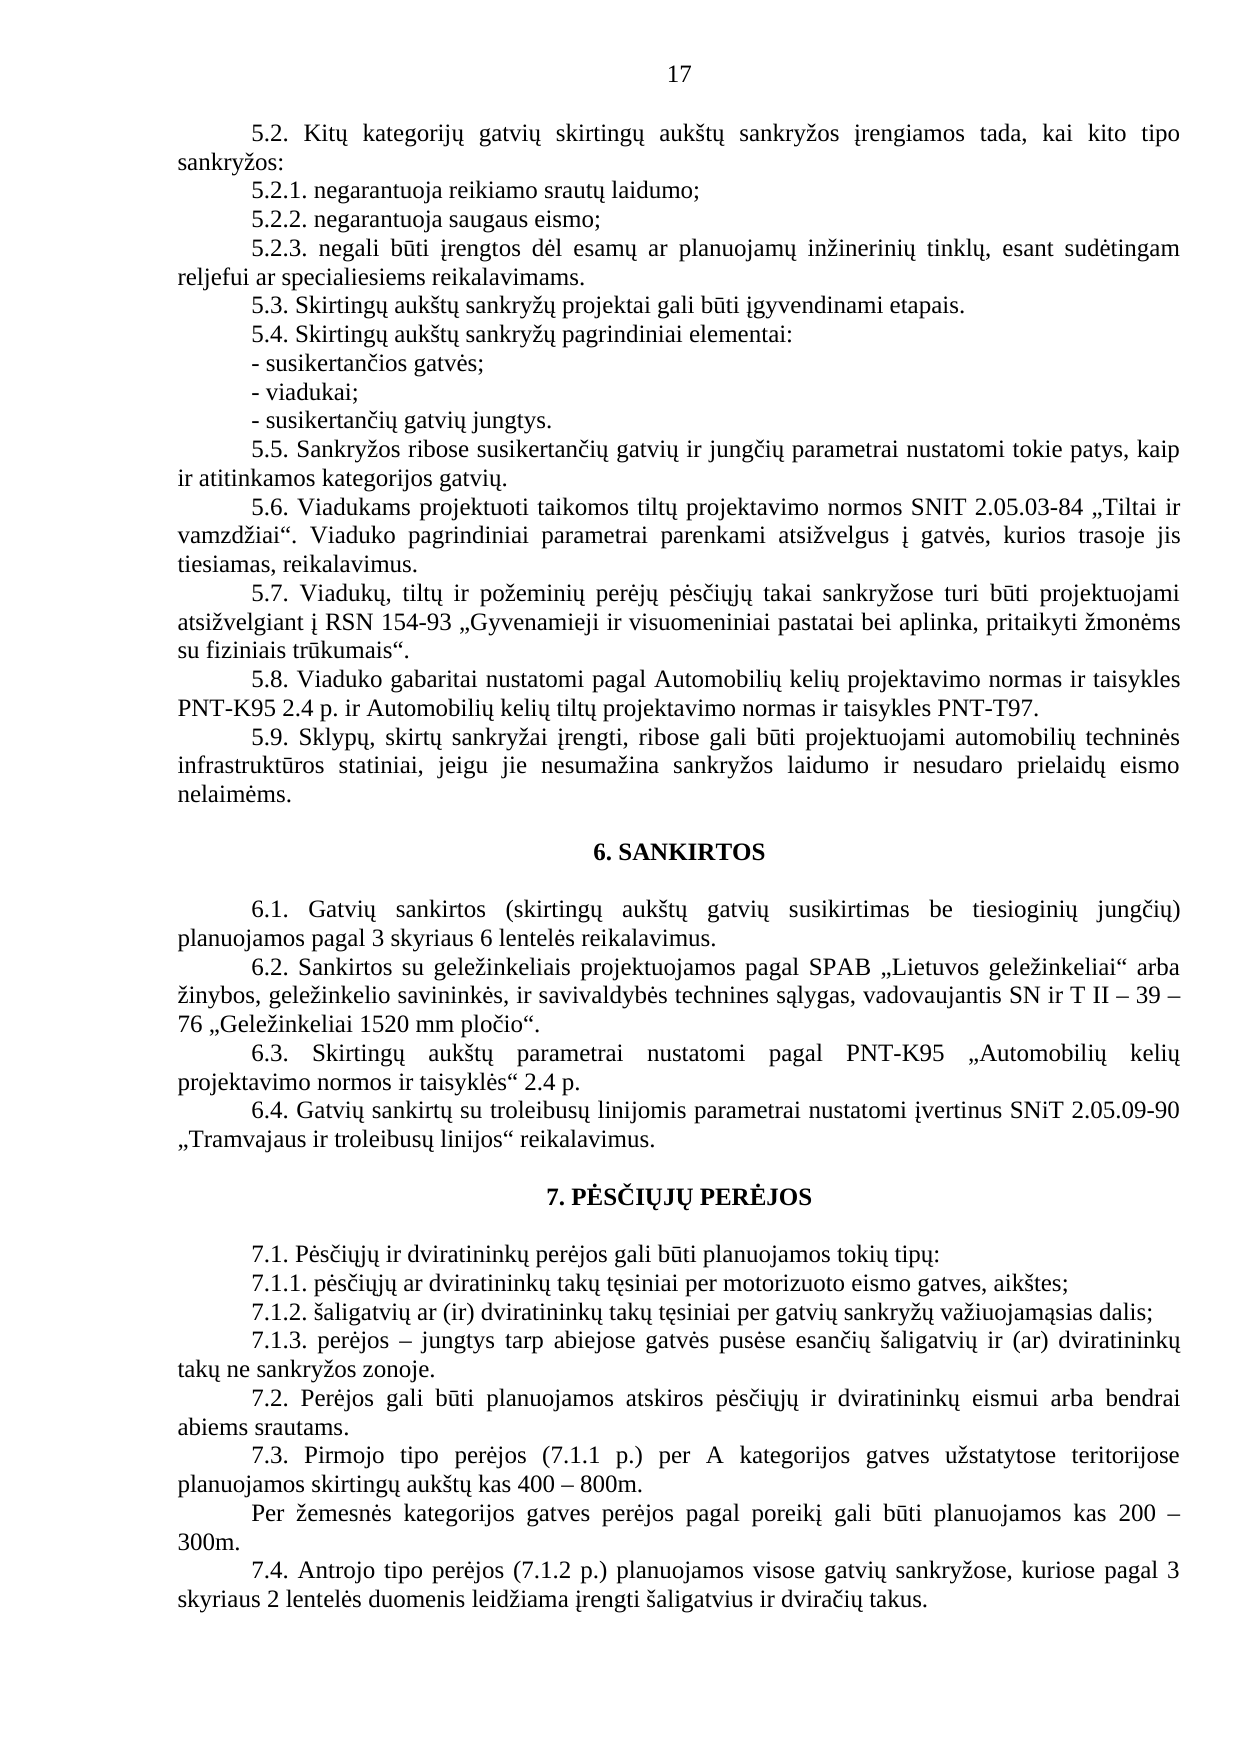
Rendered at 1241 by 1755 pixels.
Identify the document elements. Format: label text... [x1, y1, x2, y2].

text 7. PĖSČIŲJŲ PERĖJOS [177, 1182, 1181, 1211]
text 7.1.2. šaligatvių ar (ir) dviratininkų takų tęsiniai per gatvių sankryžų važiuojamąsias dalis; [177, 1297, 1181, 1326]
text 5.2.2. negarantuoja saugaus eismo; [177, 204, 1181, 233]
text 5.7. Viadukų, tiltų ir požeminių perėjų pėsčiųjų takai sankryžose turi būti projektuojami atsižvelgiant į RSN 154-93 „Gyvenamieji ir visuomeniniai pastatai bei aplinka, pritaikyti žmonėms su fiziniais trūkumais“. [177, 578, 1181, 664]
text 7.1.3. perėjos – jungtys tarp abiejose gatvės pusėse esančių šaligatvių ir (ar) dviratininkų takų ne sankryžos zonoje. [177, 1326, 1181, 1383]
text 5.5. Sankryžos ribose susikertančių gatvių ir jungčių parametrai nustatomi tokie patys, kaip ir atitinkamos kategorijos gatvių. [177, 434, 1181, 492]
text 7.2. Perėjos gali būti planuojamos atskiros pėsčiųjų ir dviratininkų eismui arba bendrai abiems srautams. [177, 1383, 1181, 1441]
text 5.2. Kitų kategorijų gatvių skirtingų aukštų sankryžos įrengiamos tada, kai kito tipo sankryžos: [177, 118, 1181, 176]
text 6.2. Sankirtos su geležinkeliais projektuojamos pagal SPAB „Lietuvos geležinkeliai“ arba žinybos, geležinkelio savininkės, ir savivaldybės technines sąlygas, vadovaujantis SN ir T II – 39 – 76 „Geležinkeliai 1520 mm pločio“. [177, 952, 1181, 1038]
text 5.2.1. negarantuoja reikiamo srautų laidumo; [177, 176, 1181, 204]
text 6. SANKIRTOS [177, 837, 1181, 866]
text - viadukai; [177, 377, 1181, 406]
text 5.4. Skirtingų aukštų sankryžų pagrindiniai elementai: [177, 319, 1181, 348]
text 5.8. Viaduko gabaritai nustatomi pagal Automobilių kelių projektavimo normas ir taisykles PNT-K95 2.4 p. ir Automobilių kelių tiltų projektavimo normas ir taisykles PNT-T97. [177, 664, 1181, 722]
text 7.1.1. pėsčiųjų ar dviratininkų takų tęsiniai per motorizuoto eismo gatves, aikštes; [177, 1268, 1181, 1297]
text 6.3. Skirtingų aukštų parametrai nustatomi pagal PNT-K95 „Automobilių kelių projektavimo normos ir taisyklės“ 2.4 p. [177, 1038, 1181, 1096]
text 5.9. Sklypų, skirtų sankryžai įrengti, ribose gali būti projektuojami automobilių techninės infrastruktūros statiniai, jeigu jie nesumažina sankryžos laidumo ir nesudaro prielaidų eismo nelaimėms. [177, 722, 1181, 808]
text 5.3. Skirtingų aukštų sankryžų projektai gali būti įgyvendinami etapais. [177, 291, 1181, 319]
text 5.2.3. negali būti įrengtos dėl esamų ar planuojamų inžinerinių tinklų, esant sudėtingam reljefui ar specialiesiems reikalavimams. [177, 233, 1181, 291]
text 5.6. Viadukams projektuoti taikomos tiltų projektavimo normos SNIT 2.05.03-84 „Tiltai ir vamzdžiai“. Viaduko pagrindiniai parametrai parenkami atsižvelgus į gatvės, kurios trasoje jis tiesiamas, reikalavimus. [177, 492, 1181, 578]
text 7.1. Pėsčiųjų ir dviratininkų perėjos gali būti planuojamos tokių tipų: [177, 1239, 1181, 1268]
text 7.3. Pirmojo tipo perėjos (7.1.1 p.) per A kategorijos gatves užstatytose teritorijose planuojamos skirtingų aukštų kas 400 – 800m. [177, 1441, 1181, 1498]
text 6.1. Gatvių sankirtos (skirtingų aukštų gatvių susikirtimas be tiesioginių jungčių) planuojamos pagal 3 skyriaus 6 lentelės reikalavimus. [177, 894, 1181, 952]
text Per žemesnės kategorijos gatves perėjos pagal poreikį gali būti planuojamos kas 200 – 300m. [177, 1498, 1181, 1556]
text 7.4. Antrojo tipo perėjos (7.1.2 p.) planuojamos visose gatvių sankryžose, kuriose pagal 3 skyriaus 2 lentelės duomenis leidžiama įrengti šaligatvius ir dviračių takus. [177, 1556, 1181, 1613]
text - susikertančių gatvių jungtys. [177, 406, 1181, 434]
text - susikertančios gatvės; [177, 348, 1181, 377]
text 6.4. Gatvių sankirtų su troleibusų linijomis parametrai nustatomi įvertinus SNiT 2.05.09-90 „Tramvajaus ir troleibusų linijos“ reikalavimus. [177, 1096, 1181, 1153]
